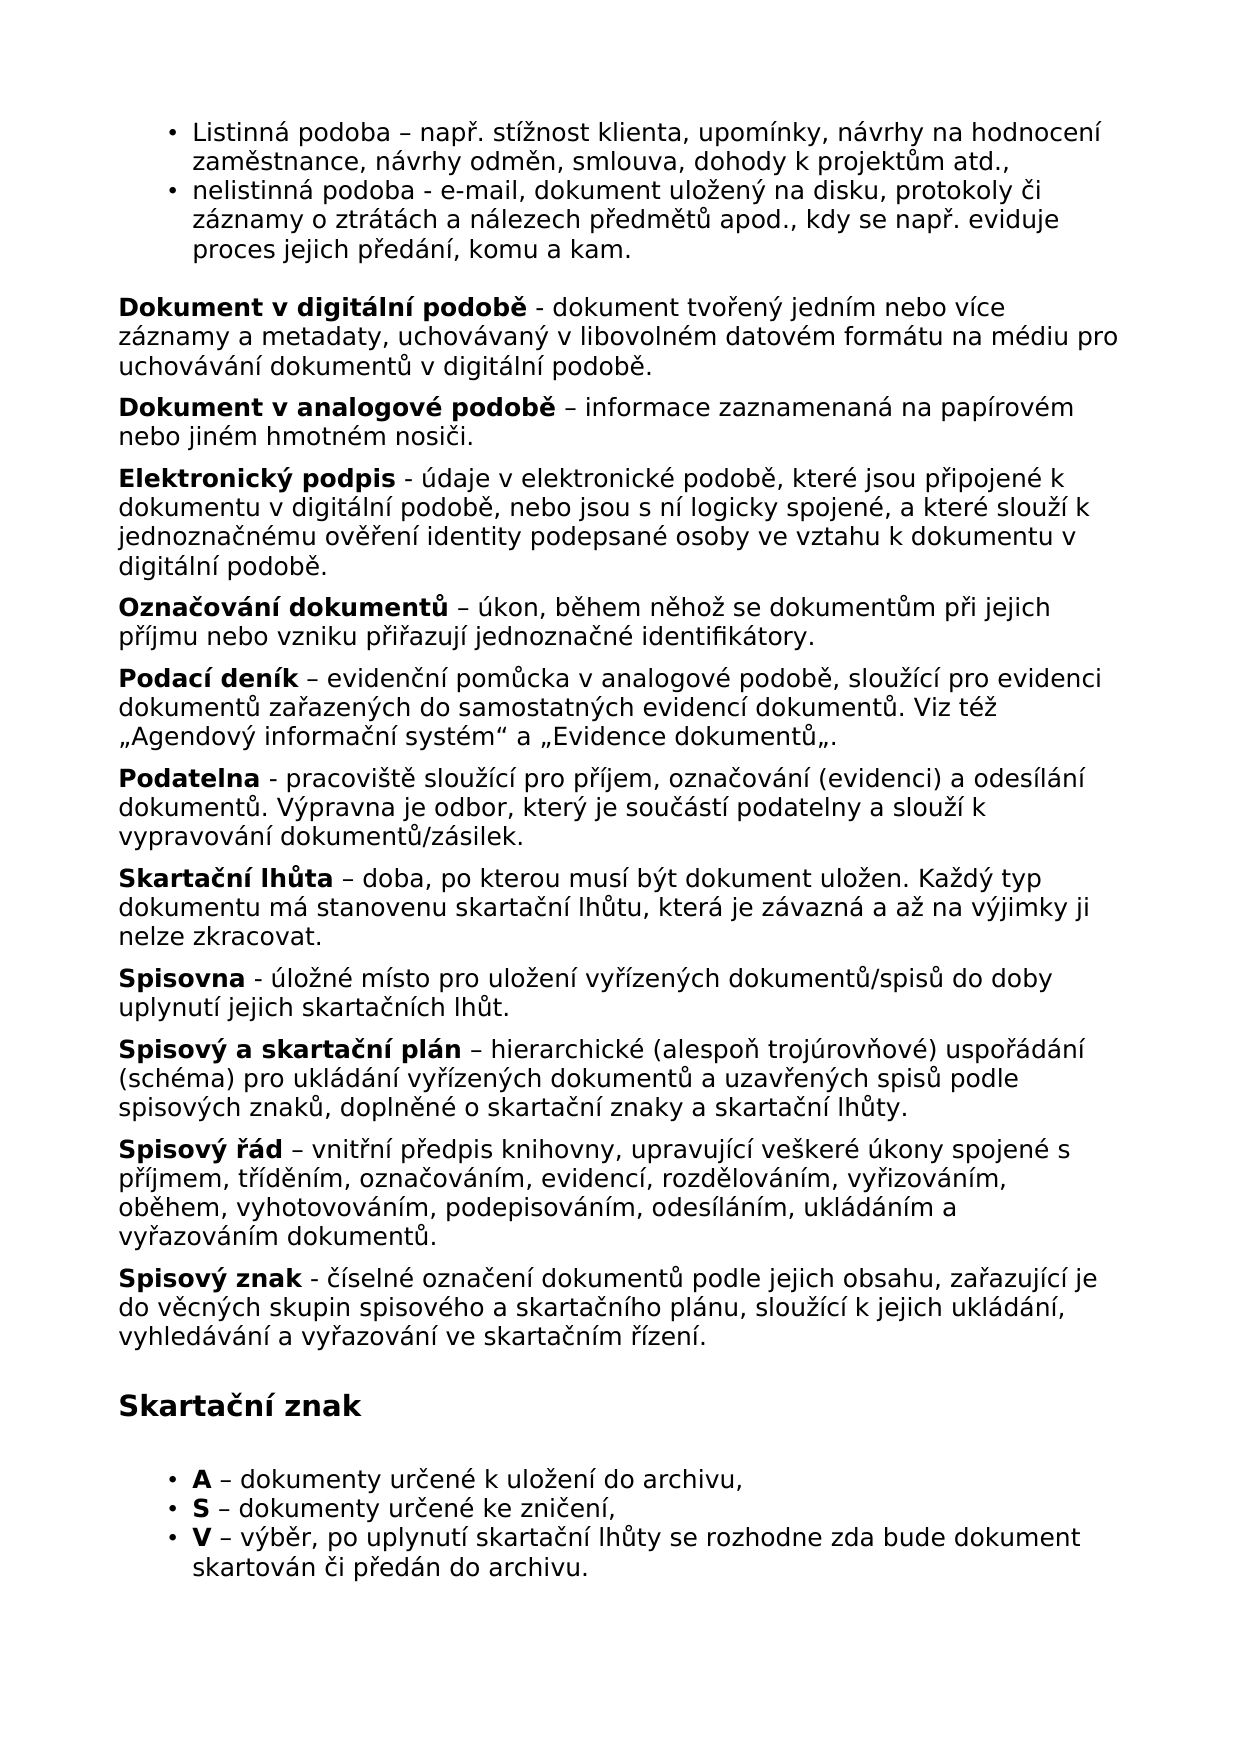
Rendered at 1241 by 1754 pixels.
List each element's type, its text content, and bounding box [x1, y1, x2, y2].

text Dokument v digitální podobě - dokument tvořený jedním nebo více záznamy a metadaty, uchovávaný v libovolném datovém formátu na médiu pro uchovávání dokumentů v digitální podobě. [118, 293, 1122, 381]
text Spisovna - úložné místo pro uložení vyřízených dokumentů/spisů do doby uplynutí jejich skartačních lhůt. [118, 964, 1122, 1023]
subtitle Skartační znak [118, 1389, 1122, 1423]
list Listinná podoba – např. stížnost klienta, upomínky, návrhy na hodnocení zaměstnance, návrhy odměn, smlouva, dohody k projektům atd., [177, 118, 1122, 176]
list nelistinná podoba - e-mail, dokument uložený na disku, protokoly či záznamy o ztrátách a nálezech předmětů apod., kdy se např. eviduje proces jejich předání, komu a kam. [177, 176, 1122, 264]
list V – výběr, po uplynutí skartační lhůty se rozhodne zda bude dokument skartován či předán do archivu. [177, 1523, 1122, 1582]
list S – dokumenty určené ke zničení, [177, 1494, 1122, 1523]
text Elektronický podpis - údaje v elektronické podobě, které jsou připojené k dokumentu v digitální podobě, nebo jsou s ní logicky spojené, a které slouží k jednoznačnému ověření identity podepsané osoby ve vztahu k dokumentu v digitální podobě. [118, 464, 1122, 581]
text Podací deník – evidenční pomůcka v analogové podobě, sloužící pro evidenci dokumentů zařazených do samostatných evidencí dokumentů. Viz též „Agendový informační systém“ a „Evidence dokumentů„. [118, 664, 1122, 752]
text Spisový řád – vnitřní předpis knihovny, upravující veškeré úkony spojené s příjmem, tříděním, označováním, evidencí, rozdělováním, vyřizováním, oběhem, vyhotovováním, podepisováním, odesíláním, ukládáním a vyřazováním dokumentů. [118, 1135, 1122, 1252]
text Spisový znak - číselné označení dokumentů podle jejich obsahu, zařazující je do věcných skupin spisového a skartačního plánu, sloužící k jejich ukládání, vyhledávání a vyřazování ve skartačním řízení. [118, 1264, 1122, 1352]
text Označování dokumentů – úkon, během něhož se dokumentům při jejich příjmu nebo vzniku přiřazují jednoznačné identifikátory. [118, 593, 1122, 652]
text Skartační lhůta – doba, po kterou musí být dokument uložen. Každý typ dokumentu má stanovenu skartační lhůtu, která je závazná a až na výjimky ji nelze zkracovat. [118, 864, 1122, 952]
list A – dokumenty určené k uložení do archivu, [177, 1465, 1122, 1494]
text Dokument v analogové podobě – informace zaznamenaná na papírovém nebo jiném hmotném nosiči. [118, 393, 1122, 452]
text Podatelna - pracoviště sloužící pro příjem, označování (evidenci) a odesílání dokumentů. Výpravna je odbor, který je součástí podatelny a slouží k vypravování dokumentů/zásilek. [118, 764, 1122, 852]
text Spisový a skartační plán – hierarchické (alespoň trojúrovňové) uspořádání (schéma) pro ukládání vyřízených dokumentů a uzavřených spisů podle spisových znaků, doplněné o skartační znaky a skartační lhůty. [118, 1035, 1122, 1123]
